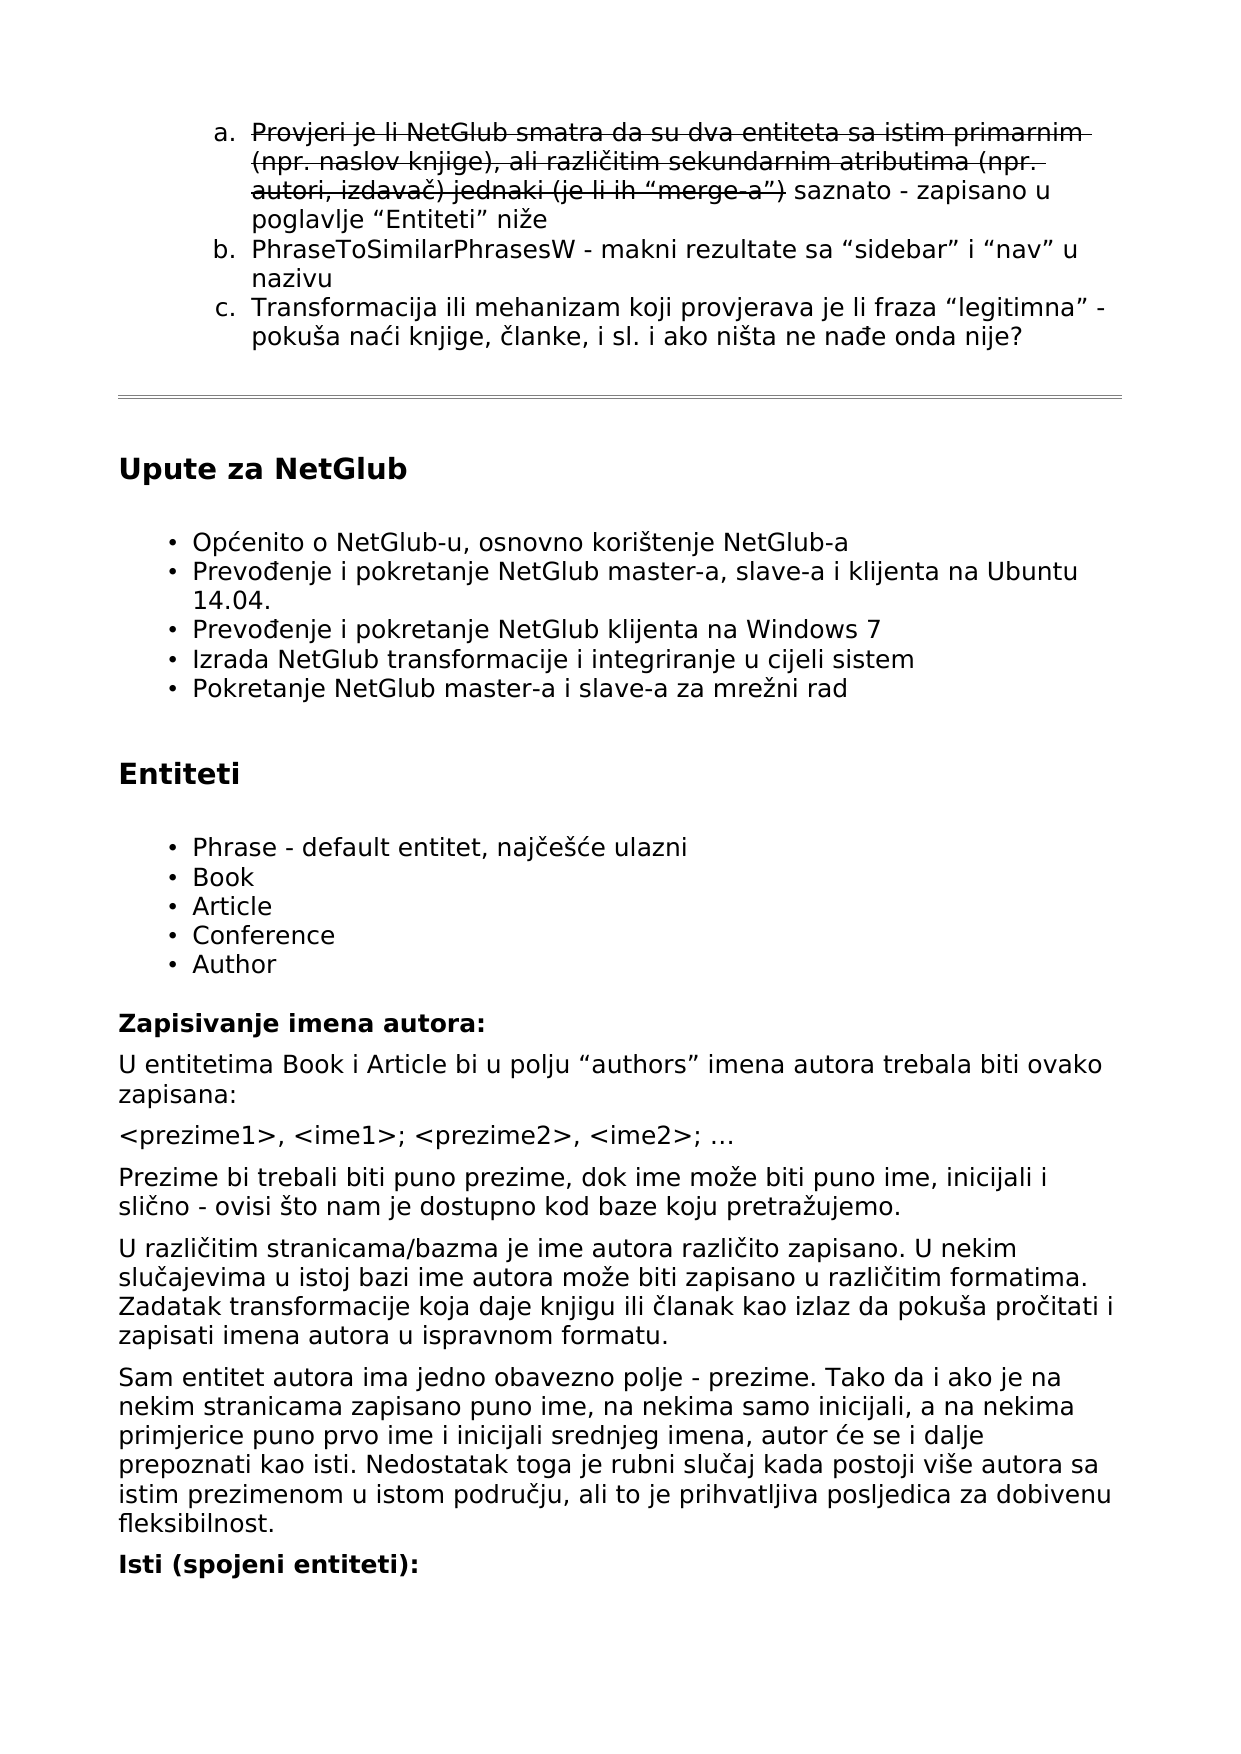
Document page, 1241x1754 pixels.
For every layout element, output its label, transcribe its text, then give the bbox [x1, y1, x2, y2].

text Prezime bi trebali biti puno prezime, dok ime može biti puno ime, inicijali i slično - ovisi što nam je dostupno kod baze koju pretražujemo. [118, 1163, 1122, 1221]
list Transformacija ili mehanizam koji provjerava je li fraza “legitimna” - pokuša naći knjige, članke, i sl. i ako ništa ne nađe onda nije? [236, 293, 1122, 351]
subtitle Upute za NetGlub [118, 452, 1122, 486]
list Conference [177, 921, 1122, 950]
text Zapisivanje imena autora: [118, 1009, 1122, 1038]
list Prevođenje i pokretanje NetGlub master-a, slave-a i klijenta na Ubuntu 14.04. [177, 557, 1122, 616]
list Općenito o NetGlub-u, osnovno korištenje NetGlub-a [177, 528, 1122, 557]
list PhraseToSimilarPhrasesW - makni rezultate sa “sidebar” i “nav” u nazivu [236, 235, 1122, 293]
list Provjeri je li NetGlub smatra da su dva entiteta sa istim primarnim (npr. naslov knjige), ali različitim sekundarnim atributima (npr. autori, izdavač) jednaki (je li ih “merge-a”) saznato - zapisano u poglavlje “Entiteti” niže [236, 118, 1122, 235]
text U različitim stranicama/bazma je ime autora različito zapisano. U nekim slučajevima u istoj bazi ime autora može biti zapisano u različitim formatima. Zadatak transformacije koja daje knjigu ili članak kao izlaz da pokuša pročitati i zapisati imena autora u ispravnom formatu. [118, 1234, 1122, 1351]
list Article [177, 892, 1122, 921]
text Isti (spojeni entiteti): [118, 1551, 1122, 1580]
list Izrada NetGlub transformacije i integriranje u cijeli sistem [177, 645, 1122, 674]
list Pokretanje NetGlub master-a i slave-a za mrežni rad [177, 674, 1122, 703]
list Author [177, 950, 1122, 979]
list Prevođenje i pokretanje NetGlub klijenta na Windows 7 [177, 616, 1122, 645]
list Phrase - default entitet, najčešće ulazni [177, 834, 1122, 863]
text Sam entitet autora ima jedno obavezno polje - prezime. Tako da i ako je na nekim stranicama zapisano puno ime, na nekima samo inicijali, a na nekima primjerice puno prvo ime i inicijali srednjeg imena, autor će se i dalje prepoznati kao isti. Nedostatak toga je rubni slučaj kada postoji više autora sa istim prezimenom u istom području, ali to je prihvatljiva posljedica za dobivenu fleksibilnost. [118, 1363, 1122, 1538]
text <prezime1>, <ime1>; <prezime2>, <ime2>; … [118, 1121, 1122, 1151]
text U entitetima Book i Article bi u polju “authors” imena autora trebala biti ovako zapisana: [118, 1051, 1122, 1109]
subtitle Entiteti [118, 758, 1122, 792]
list Book [177, 863, 1122, 892]
